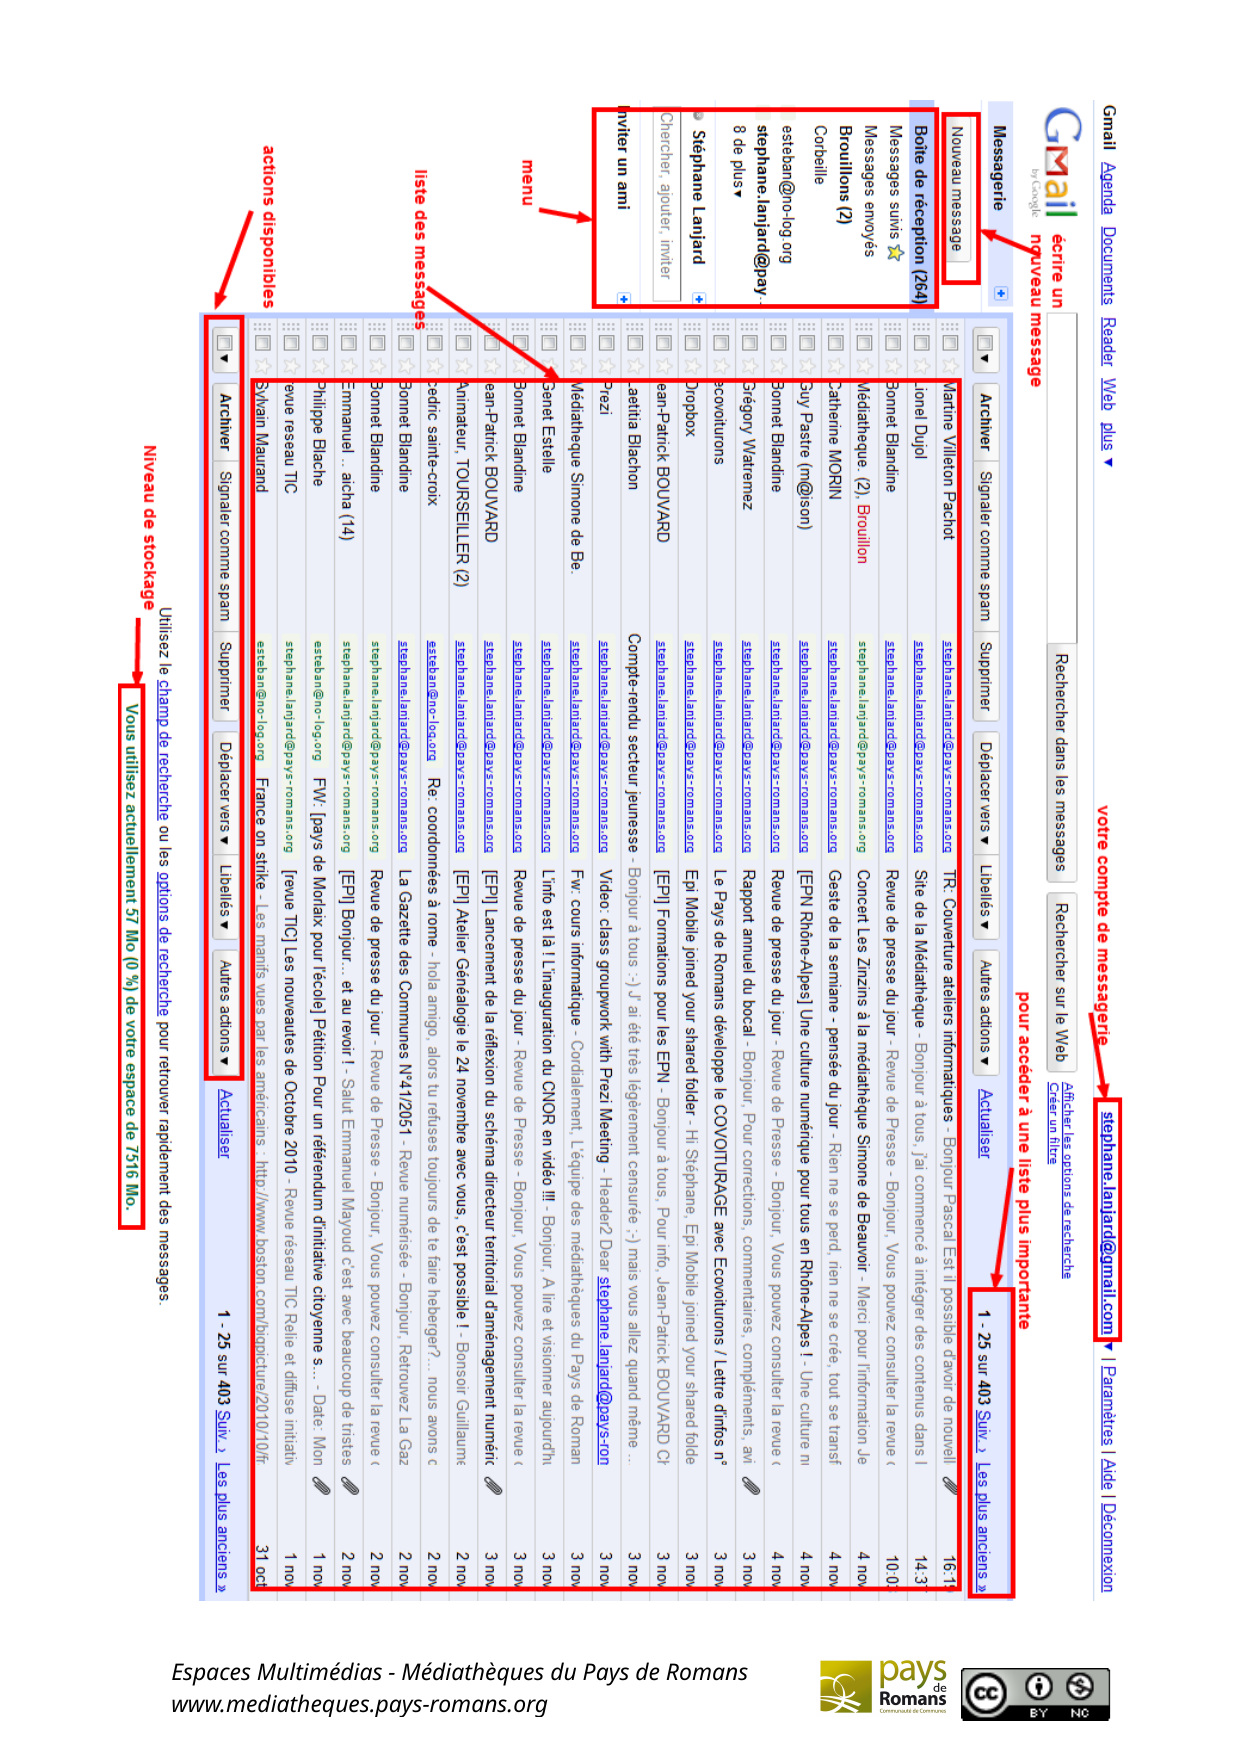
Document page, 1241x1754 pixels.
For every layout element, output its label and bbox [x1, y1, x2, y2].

picture [118, 100, 1123, 1601]
picture [961, 1668, 1111, 1721]
picture [815, 1656, 952, 1717]
